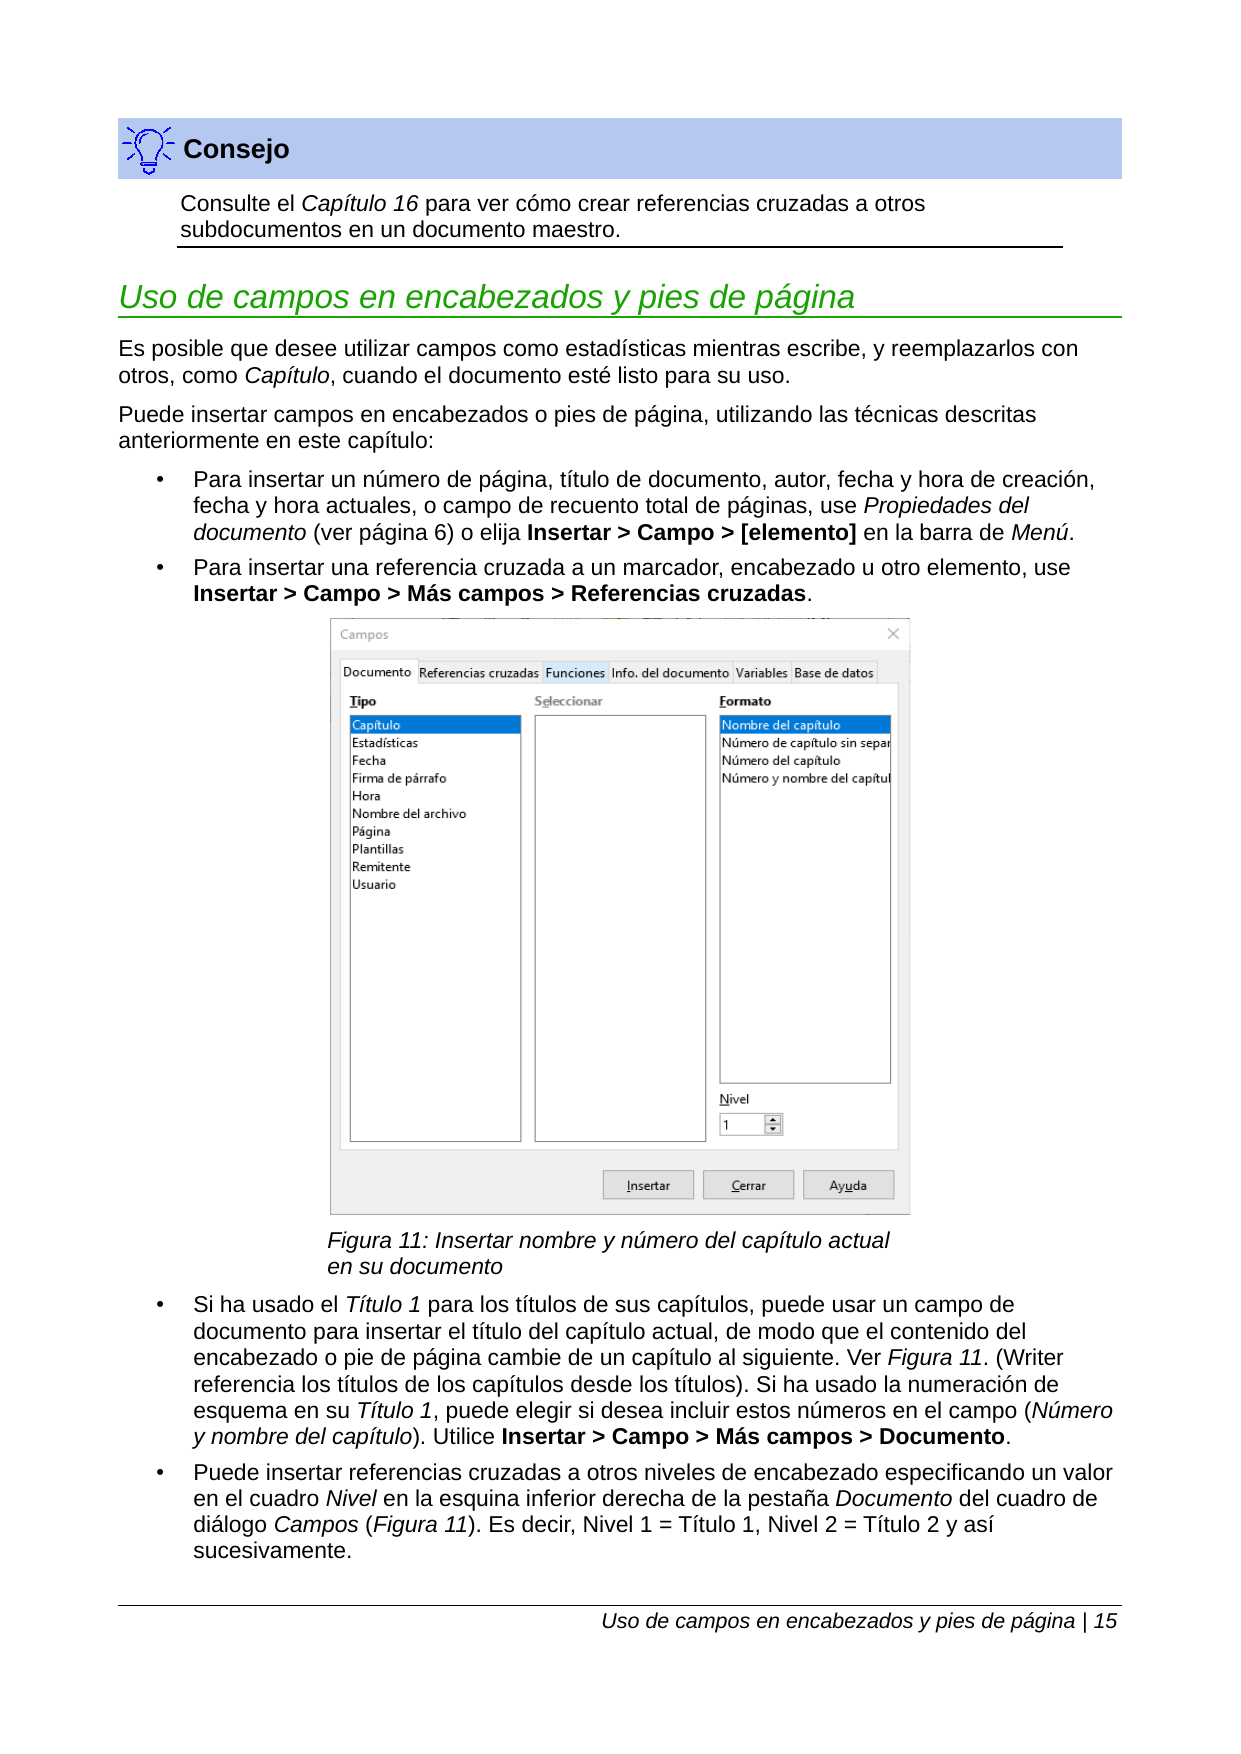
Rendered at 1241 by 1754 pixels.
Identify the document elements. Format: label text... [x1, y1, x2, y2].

list Si ha usado el Título 1 para los títulos de sus capítulos, puede usar un campo de documento para insertar el título del capítulo actual, de modo que el contenido del encabezado o pie de página cambie de un capítulo al siguiente. Ver Figura 11. (Writer referencia los títulos de los capítulos desde los títulos). Si ha usado la numeración de esquema en su Título 1, puede elegir si desea incluir estos números en el campo (Número y nombre del capítulo). Utilice Insertar > Campo > Más campos > Documento. [156, 1291, 1122, 1449]
text Consulte el Capítulo 16 para ver cómo crear referencias cruzadas a otros subdocumentos en un documento maestro. [177, 187, 1063, 246]
picture [330, 618, 911, 1215]
list Para insertar una referencia cruzada a un marcador, encabezado u otro elemento, use Insertar > Campo > Más campos > Referencias cruzadas. [156, 554, 1122, 606]
list Es posible que desee utilizar campos como estadísticas mientras escribe, y reemplazarlos con otros, como Capítulo, cuando el documento esté listo para su uso. [118, 335, 1122, 388]
list Puede insertar campos en encabezados o pies de página, utilizando las técnicas descritas anteriormente en este capítulo: [118, 401, 1122, 453]
subtitle Consejo [118, 118, 1122, 179]
list Para insertar un número de página, título de documento, autor, fecha y hora de creación, fecha y hora actuales, o campo de recuento total de páginas, use Propiedades del documento (ver página 6) o elija Insertar > Campo > [elemento] en la barra de Menú. [156, 466, 1122, 545]
list Puede insertar referencias cruzadas a otros niveles de encabezado especificando un valor en el cuadro Nivel en la esquina inferior derecha de la pestaña Documento del cuadro de diálogo Campos (Figura 11). Es decir, Nivel 1 = Título 1, Nivel 2 = Título 2 y así sucesivamente. [156, 1458, 1122, 1564]
text Figura 11: Insertar nombre y número del capítulo actual en su documento [327, 1227, 913, 1279]
picture [119, 119, 179, 179]
subtitle Uso de campos en encabezados y pies de página [118, 277, 1122, 316]
